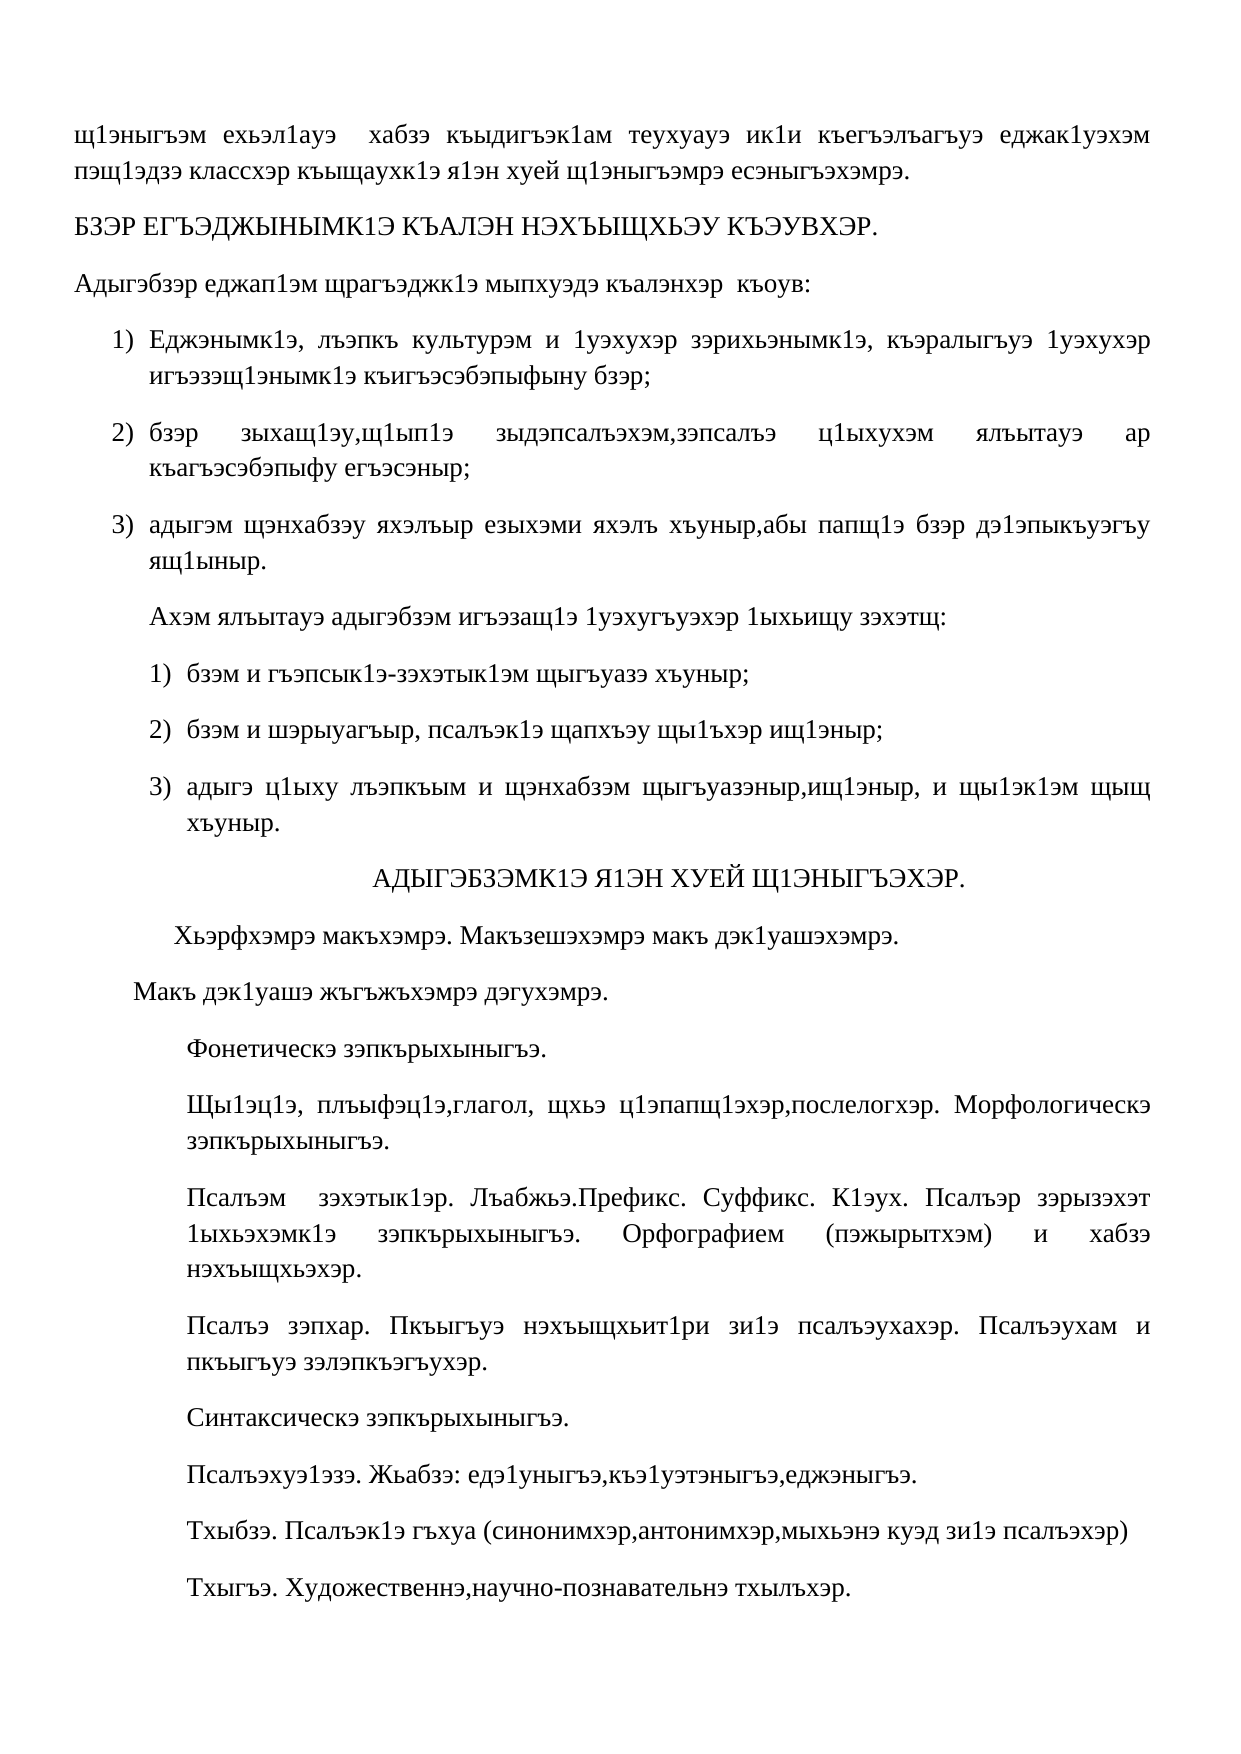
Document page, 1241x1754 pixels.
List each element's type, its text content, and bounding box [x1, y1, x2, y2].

list бзэм и гъэпсык1э-зэхэтык1эм щыгъуазэ хъуныр; [149, 657, 1152, 688]
list адыгэм щэнхабзэу яхэлъыр езыхэми яхэлъ хъуныр,абы папщ1э бзэр дэ1эпыкъуэгъу ящ1ыныр. [111, 508, 1152, 575]
list АДЫГЭБЗЭМК1Э Я1ЭН ХУЕЙ Щ1ЭНЫГЪЭХЭР. [186, 862, 1152, 893]
list Синтаксическэ зэпкърыхыныгъэ. [186, 1401, 1152, 1432]
list Макъ дэк1уашэ жъгъжъхэмрэ дэгухэмрэ. [133, 976, 1152, 1007]
text БЗЭР ЕГЪЭДЖЫНЫМК1Э КЪАЛЭН НЭХЪЫЩХЬЭУ КЪЭУВХЭР. [74, 210, 1152, 242]
list Тхыгъэ. Художественнэ,научно-познавательнэ тхылъхэр. [186, 1571, 1152, 1602]
list адыгэ ц1ыху лъэпкъым и щэнхабзэм щыгъуазэныр,ищ1эныр, и щы1эк1эм щыщ хъуныр. [149, 770, 1152, 837]
list бзэм и шэрыуагъыр, псалъэк1э щапхъэу щы1ъхэр ищ1эныр; [149, 713, 1152, 745]
list Щы1эц1э, плъыфэц1э,глагол, щхьэ ц1эпапщ1эхэр,послелогхэр. Морфологическэ зэпкърыхыныгъэ. [186, 1089, 1152, 1156]
list Тхыбзэ. Псалъэк1э гъхуа (синонимхэр,антонимхэр,мыхьэнэ куэд зи1э псалъэхэр) [186, 1514, 1152, 1546]
list Псалъэм зэхэтык1эр. Лъабжьэ.Префикс. Суффикс. К1эух. Псалъэр зэрызэхэт 1ыхьэхэмк1э зэпкърыхыныгъэ. Орфографием (пэжырытхэм) и хабзэ нэхъыщхьэхэр. [186, 1181, 1152, 1283]
list Псалъэ зэпхар. Пкъыгъуэ нэхъыщхьит1ри зи1э псалъэухахэр. Псалъэухам и пкъыгъуэ зэлэпкъэгъухэр. [186, 1309, 1152, 1376]
list Фонетическэ зэпкърыхыныгъэ. [186, 1032, 1152, 1063]
list Ахэм ялъытауэ адыгэбзэм игъэзащ1э 1уэхугъуэхэр 1ыхьищу зэхэтщ: [149, 600, 1152, 632]
list Псалъэхуэ1эзэ. Жьабзэ: едэ1уныгъэ,къэ1уэтэныгъэ,еджэныгъэ. [186, 1458, 1152, 1489]
list Хьэрфхэмрэ макъхэмрэ. Макъзешэхэмрэ макъ дэк1уашэхэмрэ. [133, 919, 1152, 950]
text Адыгэбзэр еджап1эм щрагъэджк1э мыпхуэдэ къалэнхэр къоув: [74, 267, 1152, 298]
text щ1эныгъэм ехьэл1ауэ хабзэ къыдигъэк1ам теухуауэ ик1и къегъэлъагъуэ еджак1уэхэм пэщ1эдзэ классхэр къыщаухк1э я1эн хуей щ1эныгъэмрэ есэныгъэхэмрэ. [74, 118, 1152, 185]
list Еджэнымк1э, лъэпкъ культурэм и 1уэхухэр зэрихьэнымк1э, къэралыгъуэ 1уэхухэр игъэзэщ1энымк1э къигъэсэбэпыфыну бзэр; [111, 323, 1152, 390]
list бзэр зыхащ1эу,щ1ып1э зыдэпсалъэхэм,зэпсалъэ ц1ыхухэм ялъытауэ ар къагъэсэбэпыфу егъэсэныр; [111, 416, 1152, 483]
